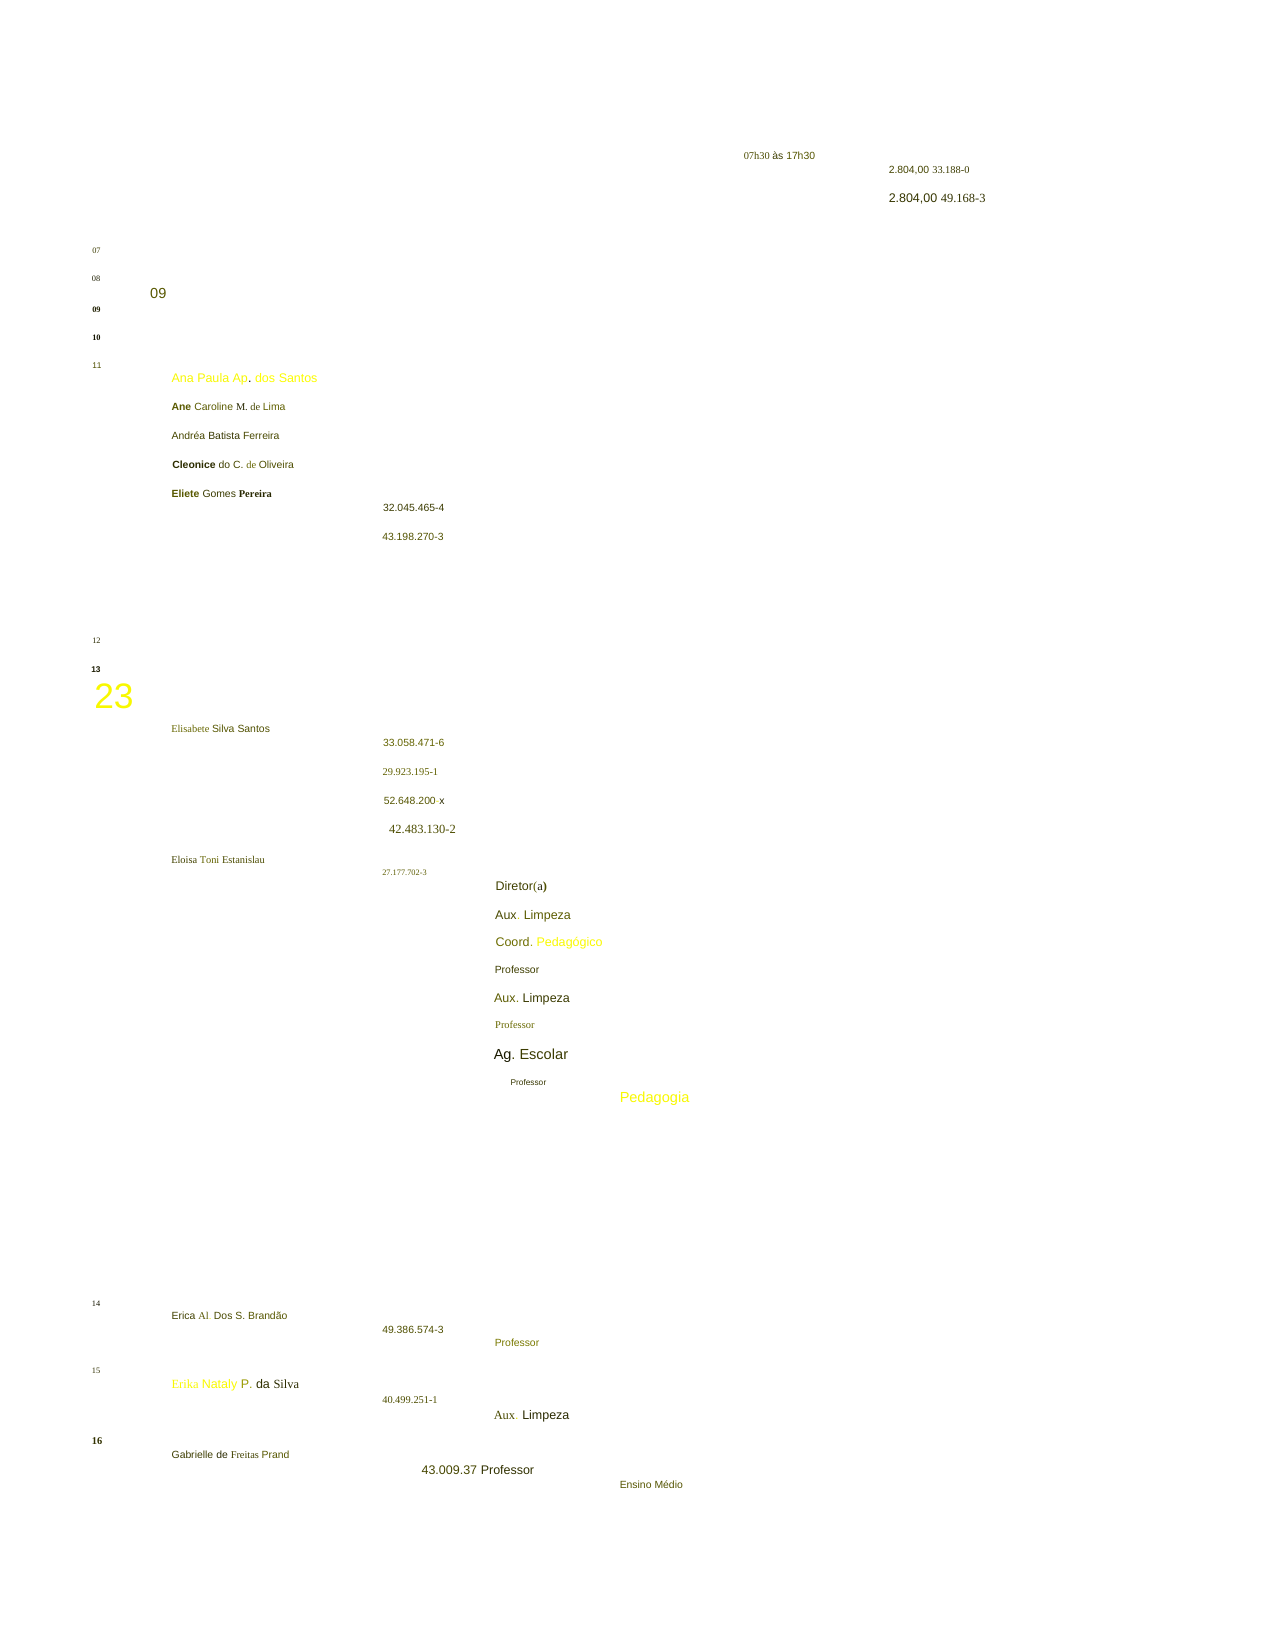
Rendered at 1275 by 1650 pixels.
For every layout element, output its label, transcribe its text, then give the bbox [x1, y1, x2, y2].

text 49.386.574-3 [382, 1323, 504, 1335]
text Aux. Limpeza [495, 907, 617, 922]
text 08 [92, 274, 140, 284]
text 33.058.471-6 [383, 736, 502, 748]
text 11 [92, 360, 138, 370]
text Ag. Escolar [493, 1046, 602, 1062]
text 32.045.465-4 [383, 501, 503, 513]
text 40.499.251-1 [382, 1394, 503, 1406]
text Aux. Limpeza [493, 1407, 617, 1422]
text Ane Caroline M. de Lima [171, 400, 364, 412]
text 07h30 às 17h30 [743, 150, 883, 162]
text 23 [94, 676, 138, 716]
text Erica Al. Dos S. Brandão [171, 1309, 364, 1322]
text Andréa Batista Ferreira [171, 430, 356, 442]
text 29.923.195-1 [382, 766, 503, 777]
text 52.648.200-x [383, 795, 503, 807]
text Gabrielle de Freitas Prand [171, 1449, 373, 1461]
text Professor [510, 1078, 597, 1087]
text 07 [92, 246, 141, 256]
text Coord. Pedagógico [495, 935, 647, 949]
text 15 [92, 1366, 141, 1376]
text Ensino Médio [619, 1479, 742, 1491]
text 42.483.130-2 [389, 822, 512, 836]
text 12 [92, 636, 139, 646]
text 10 [92, 332, 141, 342]
text 09 [150, 285, 1125, 302]
text Erika Nataly P. da Silva [171, 1377, 357, 1392]
text Aux. Limpeza [494, 991, 617, 1005]
text Professor [494, 1337, 589, 1349]
text Eliete Gomes Pereira [171, 487, 338, 499]
text Professor [494, 964, 589, 976]
text Ana Paula Ap. dos Santos [171, 371, 372, 386]
text 14 [92, 1298, 141, 1308]
text Professor [495, 1019, 589, 1031]
text 27.177.702-3 [382, 867, 503, 877]
text 43.198.270-3 [382, 531, 503, 542]
text 13 [91, 665, 140, 674]
text 16 [92, 1435, 139, 1447]
text Eloisa Toni Estanislau [171, 854, 348, 866]
text 43.009.37 Professor [421, 1463, 589, 1477]
text 09 [92, 304, 141, 314]
text 2.804,00 49.168-3 [888, 191, 1043, 206]
text Elisabete Silva Santos [171, 722, 346, 734]
text Pedagogia [619, 1089, 719, 1106]
text 2.804,00 33.188-0 [888, 164, 1043, 176]
text Diretor(a) [495, 878, 591, 893]
text Cleonice do C. de Oliveira [172, 459, 370, 471]
